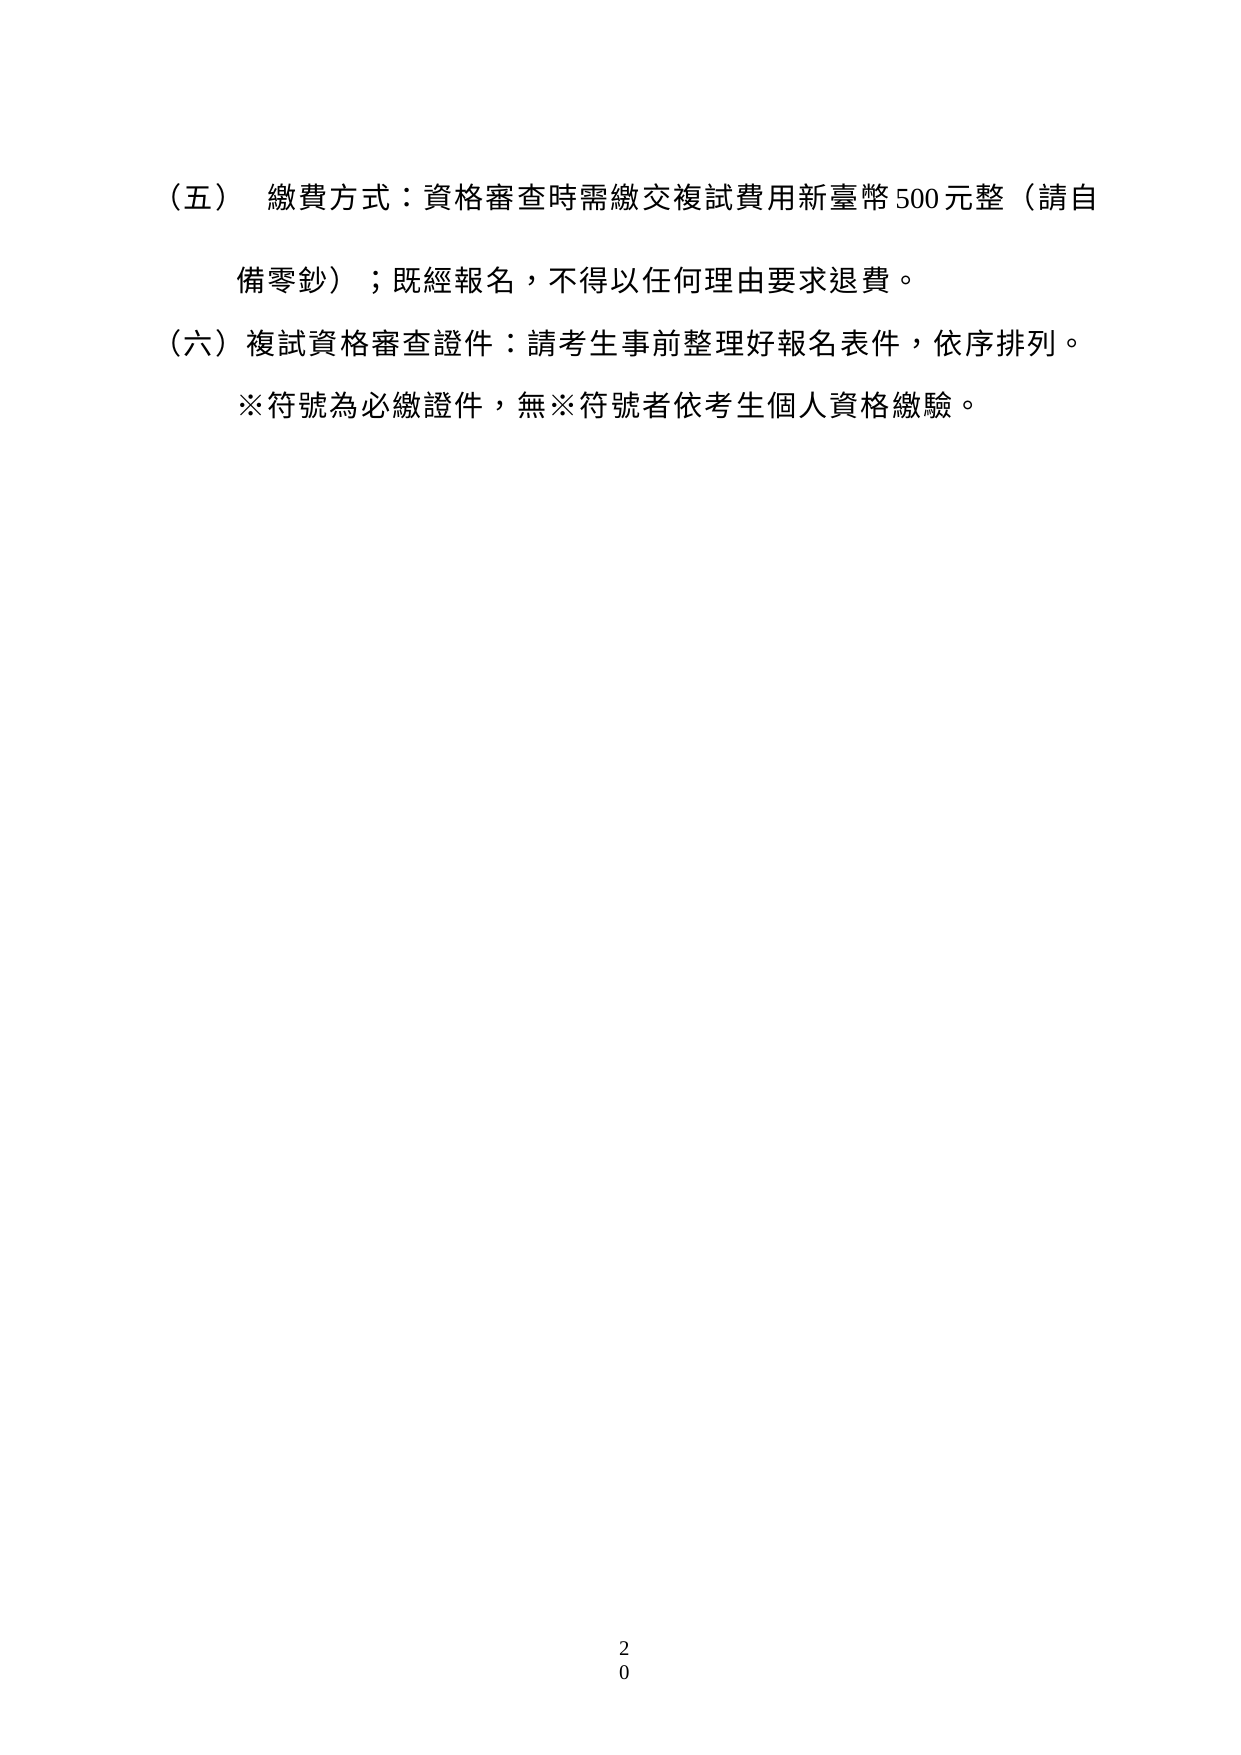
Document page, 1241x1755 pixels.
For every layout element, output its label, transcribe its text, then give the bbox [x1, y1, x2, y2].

text （五） 繳費方式：資格審查時需繳交複試費用新臺幣500元整（請自備零鈔）；既經報名，不得以任何理由要求退費。 [145, 112, 1120, 300]
text （六）複試資格審查證件：請考生事前整理好報名表件，依序排列。 ※符號為必繳證件，無※符號者依考生個人資格繳驗。 [145, 300, 1120, 425]
